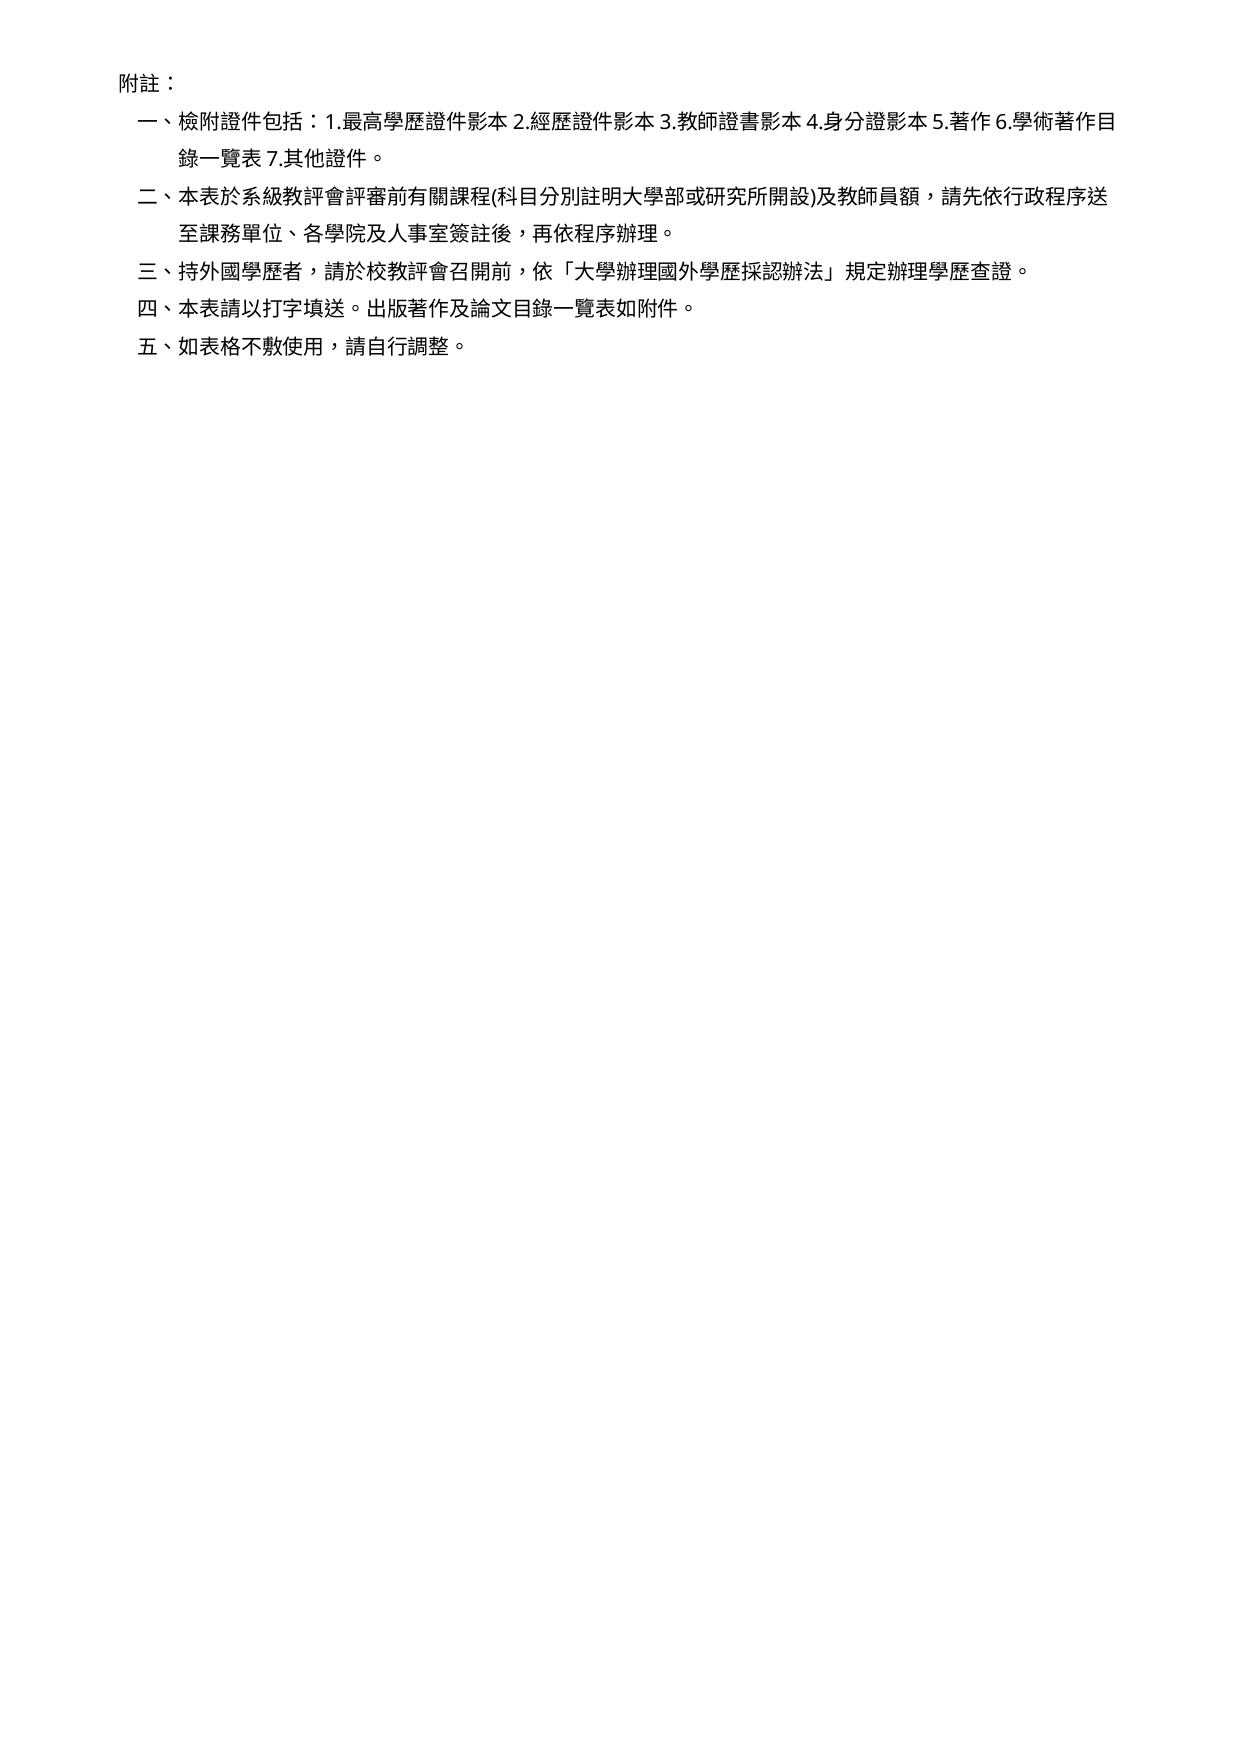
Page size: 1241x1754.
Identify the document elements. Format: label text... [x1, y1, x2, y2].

text 三、持外國學歷者，請於校教評會召開前，依「大學辦理國外學歷採認辦法」規定辦理學歷查證。 [137, 251, 1230, 289]
text 五、如表格不敷使用，請自行調整。 [137, 326, 1230, 364]
text 一、檢附證件包括：1.最高學歷證件影本2.經歷證件影本3.教師證書影本4.身分證影本5.著作6.學術著作目錄一覽表7.其他證件。 [137, 101, 1122, 176]
text 附註： [118, 64, 1110, 101]
text 二、本表於系級教評會評審前有關課程(科目分別註明大學部或研究所開設)及教師員額，請先依行政程序送至課務單位、各學院及人事室簽註後，再依程序辦理。 [137, 176, 1122, 251]
text 四、本表請以打字填送。出版著作及論文目錄一覽表如附件。 [137, 289, 1230, 326]
